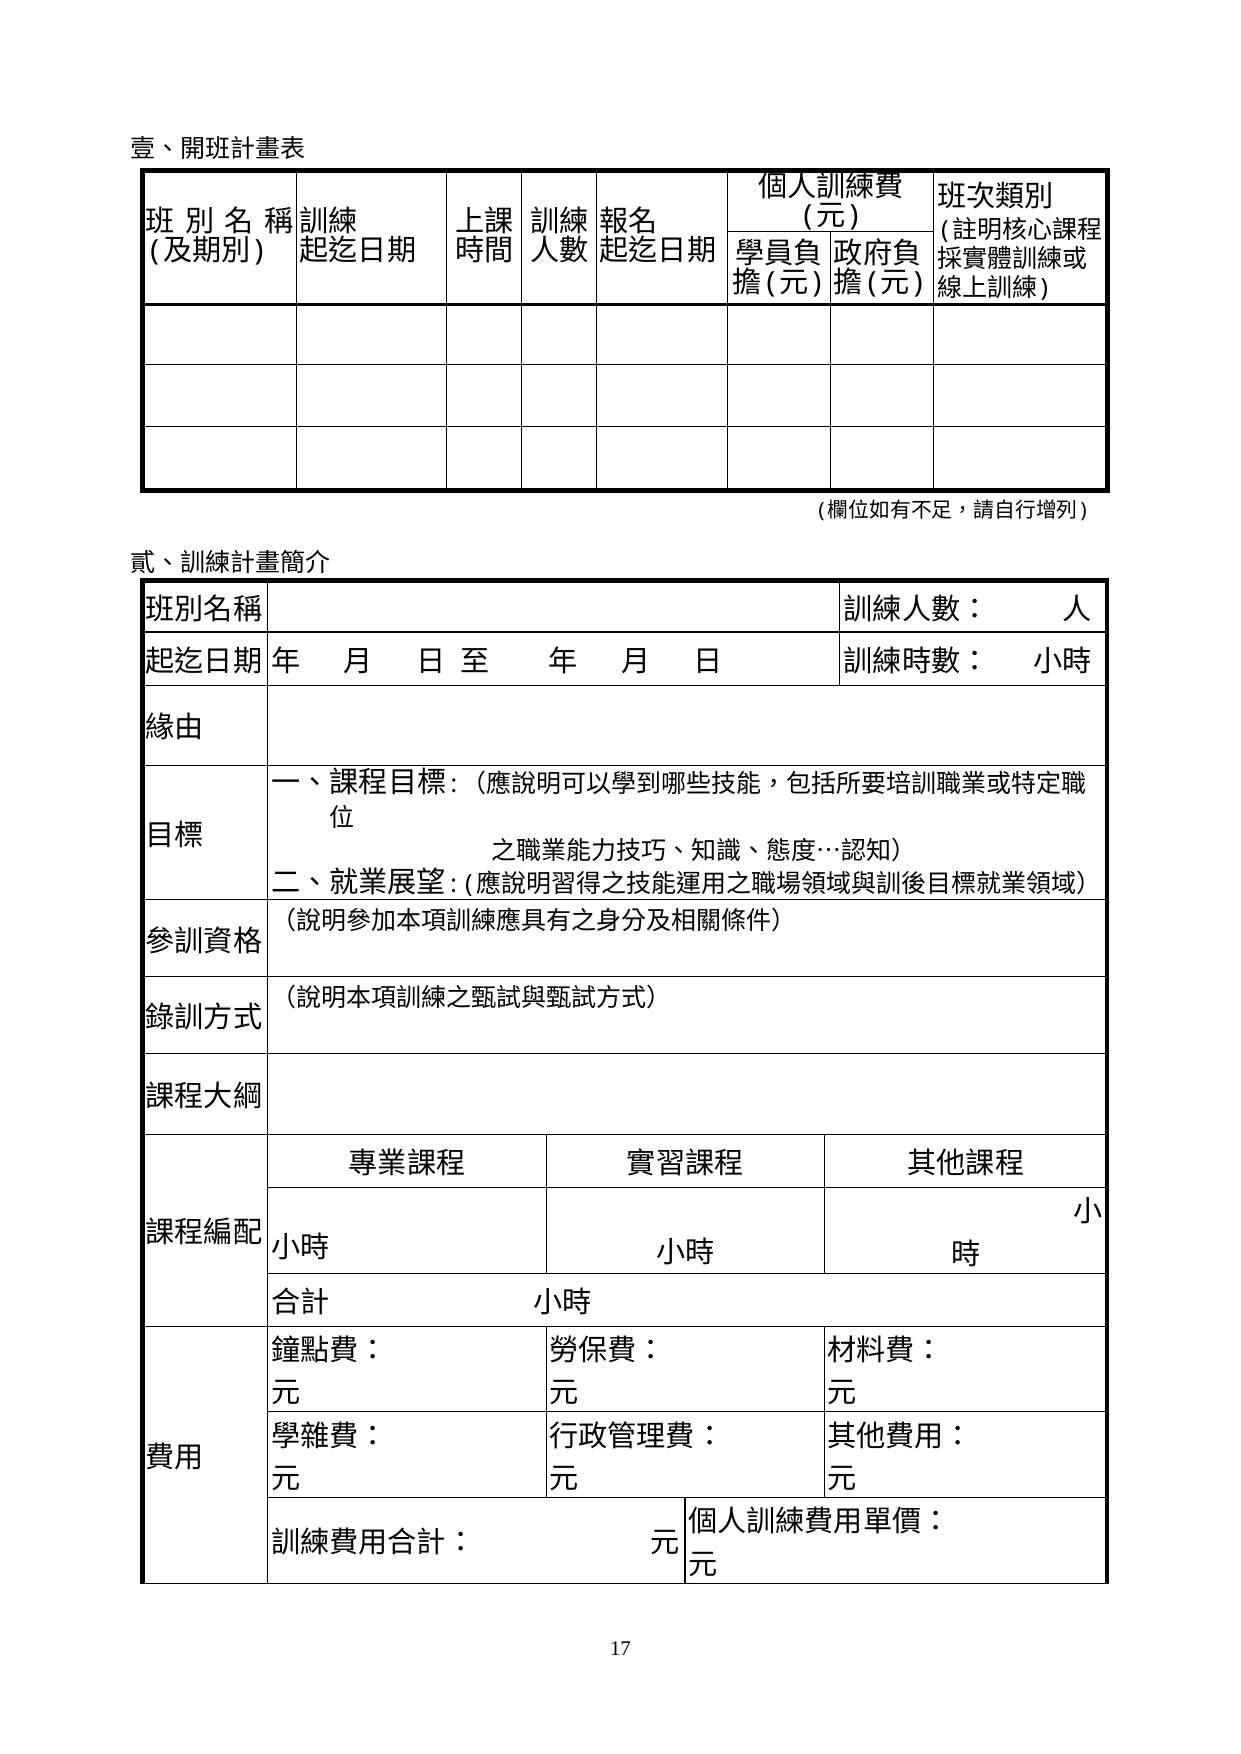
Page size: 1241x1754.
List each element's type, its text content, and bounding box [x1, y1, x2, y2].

table_cell 課程大綱 [145, 1054, 267, 1134]
text (欄位如有不足，請自行增列) [130, 493, 1090, 523]
table_cell （說明本項訓練之甄試與甄試方式） [268, 977, 1105, 1053]
table_cell [728, 427, 830, 488]
table_cell 行政管理費： 元 [547, 1412, 824, 1497]
table_header 訓練人數 [522, 173, 596, 302]
table_cell [447, 306, 521, 364]
table_cell 合計 小時 [268, 1274, 1105, 1326]
table_cell 緣由 [145, 686, 267, 765]
table_cell 個人訓練費用單價： 元 [686, 1498, 1105, 1582]
table_cell [297, 365, 446, 426]
table_cell 勞保費： 元 [547, 1327, 824, 1411]
table_cell [831, 427, 933, 488]
table_cell [597, 427, 727, 488]
table_cell 專業課程 [268, 1135, 546, 1187]
table_header 個人訓練費(元) [728, 173, 933, 231]
table_cell [728, 365, 830, 426]
table_cell 課程編配 [145, 1135, 267, 1326]
table_cell [268, 686, 1105, 765]
table_cell 費用 [145, 1327, 267, 1582]
table_cell [522, 427, 596, 488]
table_cell 學雜費： 元 [268, 1412, 546, 1497]
table_header 訓練 起迄日期 [297, 173, 446, 302]
table_header 報名 起迄日期 [597, 173, 727, 302]
table_cell 課程目標:（應說明可以學到哪些技能，包括所要培訓職業或特定職位 之職業能力技巧、知識、態度…認知） 就業展望:(應說明習得之技能運用之職場領域與訓後目標就業領域） [268, 766, 1105, 899]
table_cell 起迄日期 [145, 633, 267, 684]
table_cell [597, 306, 727, 364]
text 貳、訓練計畫簡介 [130, 542, 1110, 578]
table_cell 年 月 日 至 年 月 日 [268, 633, 839, 684]
table_header 班次類別 (註明核心課程採實體訓練或線上訓練) [934, 173, 1105, 302]
table_cell 實習課程 [547, 1135, 824, 1187]
table_cell 材料費： 元 [825, 1327, 1105, 1411]
table_cell 學員負擔(元) [728, 232, 830, 302]
table_cell 參訓資格 [145, 900, 267, 976]
table_cell [934, 306, 1105, 364]
table_cell 政府負擔(元) [831, 232, 933, 302]
table_cell [145, 306, 296, 364]
table_header 訓練人數： 人 [840, 583, 1105, 631]
table_cell [522, 365, 596, 426]
table_cell 訓練時數： 小時 [840, 633, 1105, 684]
table_cell [297, 306, 446, 364]
table_header 班別名稱(及期別) [145, 173, 296, 302]
table_cell 其他課程 [825, 1135, 1105, 1187]
table_cell [934, 365, 1105, 426]
table_cell 小時 [825, 1188, 1105, 1272]
table_cell 鐘點費： 元 [268, 1327, 546, 1411]
table_cell [268, 1054, 1105, 1134]
table_cell 其他費用： 元 [825, 1412, 1105, 1497]
table_cell [145, 427, 296, 488]
table_cell [297, 427, 446, 488]
text 壹、開班計畫表 [130, 105, 1110, 168]
table_cell 小時 [547, 1188, 824, 1272]
table_cell （說明參加本項訓練應具有之身分及相關條件） [268, 900, 1105, 976]
table_cell [447, 427, 521, 488]
table_cell [934, 427, 1105, 488]
table_cell [145, 365, 296, 426]
table_cell [597, 365, 727, 426]
table_cell 小時 [268, 1188, 546, 1272]
table_header 上課 時間 [447, 173, 521, 302]
table_cell [447, 365, 521, 426]
table_cell [831, 306, 933, 364]
table_cell [522, 306, 596, 364]
table_cell [831, 365, 933, 426]
table_cell 目標 [145, 766, 267, 899]
table_cell [728, 306, 830, 364]
table_header 班別名稱 [145, 583, 267, 631]
table_cell 錄訓方式 [145, 977, 267, 1053]
table_header [268, 583, 839, 631]
table_cell 訓練費用合計： 元 [268, 1498, 684, 1582]
